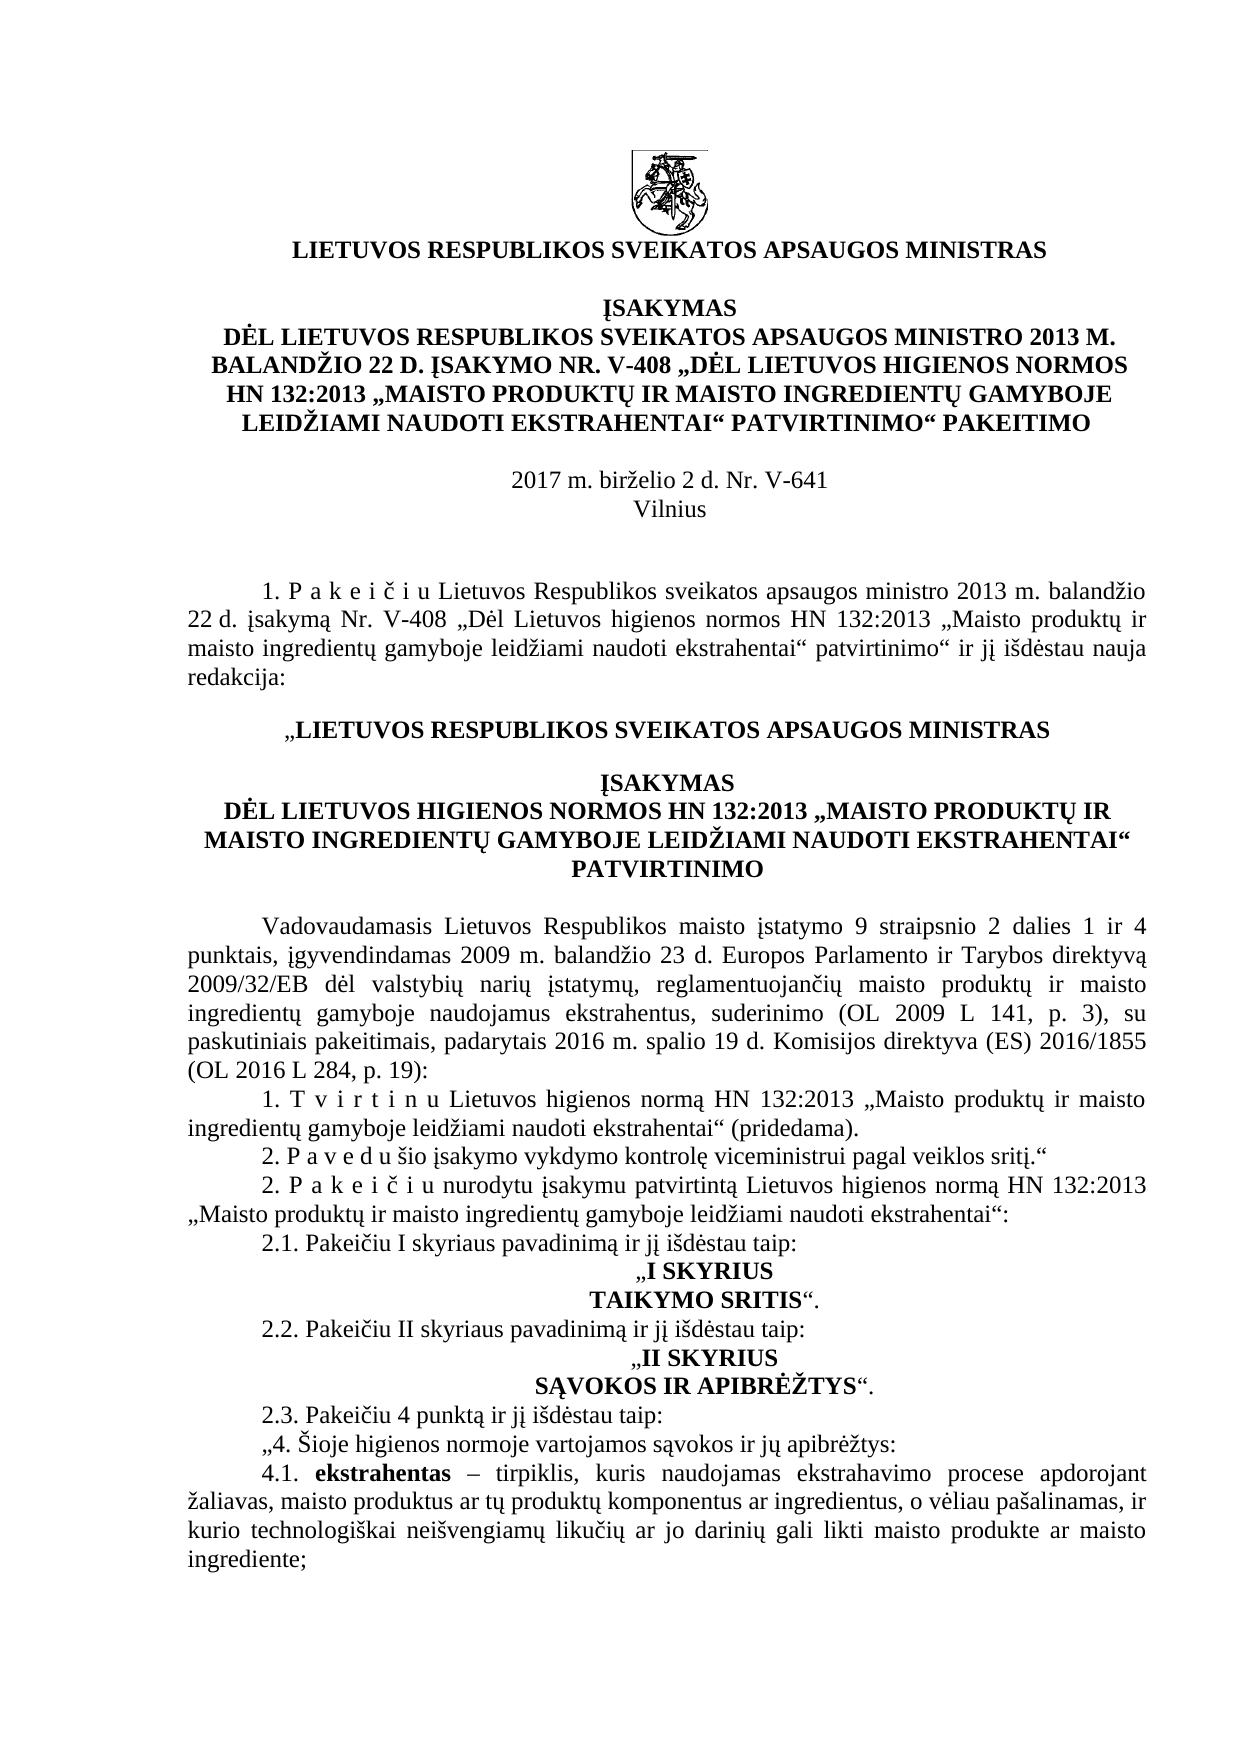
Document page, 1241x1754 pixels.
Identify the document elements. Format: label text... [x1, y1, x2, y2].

text DĖL LIETUVOS RESPUBLIKOS SVEIKATOS APSAUGOS MINISTRO 2013 M. BALANDŽIO 22 D. ĮSAKYMO NR. V-408 „DĖL LIETUVOS HIGIENOS NORMOS HN 132:2013 „MAISTO PRODUKTŲ IR MAISTO INGREDIENTŲ GAMYBOJE LEIDŽIAMI NAUDOTI EKSTRAHENTAI“ PATVIRTINIMO“ PAKEITIMO [187, 322, 1152, 437]
text „I SKYRIUS [187, 1256, 1147, 1285]
text SĄVOKOS IR APIBRĖŽTYS“. [187, 1371, 1147, 1400]
text 2.1. Pakeičiu I skyriaus pavadinimą ir jį išdėstau taip: [187, 1228, 1147, 1256]
text „LIETUVOS RESPUBLIKOS SVEIKATOS APSAUGOS MINISTRAS [187, 715, 1147, 743]
text 2.3. Pakeičiu 4 punktą ir jį išdėstau taip: [187, 1400, 1147, 1429]
text 2017 m. birželio 2 d. Nr. V-641 [187, 465, 1152, 494]
text „4. Šioje higienos normoje vartojamos sąvokos ir jų apibrėžtys: [187, 1429, 1147, 1458]
text 1. P a k e i č i u Lietuvos Respublikos sveikatos apsaugos ministro 2013 m. balandžio 22 d. įsakymą Nr. V-408 „Dėl Lietuvos higienos normos HN 132:2013 „Maisto produktų ir maisto ingredientų gamyboje leidžiami naudoti ekstrahentai“ patvirtinimo“ ir jį išdėstau nauja redakcija: [187, 576, 1147, 691]
text Vilnius [187, 494, 1152, 523]
text DĖL LIETUVOS HIGIENOS NORMOS HN 132:2013 „MAISTO PRODUKTŲ IR MAISTO INGREDIENTŲ GAMYBOJE LEIDŽIAMI NAUDOTI EKSTRAHENTAI“ PATVIRTINIMO [187, 796, 1147, 883]
text LIETUVOS RESPUBLIKOS SVEIKATOS APSAUGOS MINISTRAS [187, 235, 1152, 264]
text 2. P a k e i č i u nurodytu įsakymu patvirtintą Lietuvos higienos normą HN 132:2013 „Maisto produktų ir maisto ingredientų gamyboje leidžiami naudoti ekstrahentai“: [187, 1170, 1147, 1228]
text 2. P a v e d u šio įsakymo vykdymo kontrolę viceministrui pagal veiklos sritį.“ [187, 1141, 1147, 1170]
text ĮSAKYMAS [187, 768, 1147, 796]
text 1. T v i r t i n u Lietuvos higienos normą HN 132:2013 „Maisto produktų ir maisto ingredientų gamyboje leidžiami naudoti ekstrahentai“ (pridedama). [187, 1084, 1147, 1141]
text 2.2. Pakeičiu II skyriaus pavadinimą ir jį išdėstau taip: [187, 1314, 1147, 1343]
text TAIKYMO SRITIS“. [187, 1285, 1147, 1314]
text ĮSAKYMAS [187, 293, 1152, 322]
text Vadovaudamasis Lietuvos Respublikos maisto įstatymo 9 straipsnio 2 dalies 1 ir 4 punktais, įgyvendindamas 2009 m. balandžio 23 d. Europos Parlamento ir Tarybos direktyvą 2009/32/EB dėl valstybių narių įstatymų, reglamentuojančių maisto produktų ir maisto ingredientų gamyboje naudojamus ekstrahentus, suderinimo (OL 2009 L 141, p. 3), su paskutiniais pakeitimais, padarytais 2016 m. spalio 19 d. Komisijos direktyva (ES) 2016/1855 (OL 2016 L 284, p. 19): [187, 911, 1147, 1084]
text „II SKYRIUS [187, 1343, 1147, 1371]
text 4.1. ekstrahentas – tirpiklis, kuris naudojamas ekstrahavimo procese apdorojant žaliavas, maisto produktus ar tų produktų komponentus ar ingredientus, o vėliau pašalinamas, ir kurio technologiškai neišvengiamų likučių ar jo darinių gali likti maisto produkte ar maisto ingrediente; [187, 1458, 1147, 1573]
